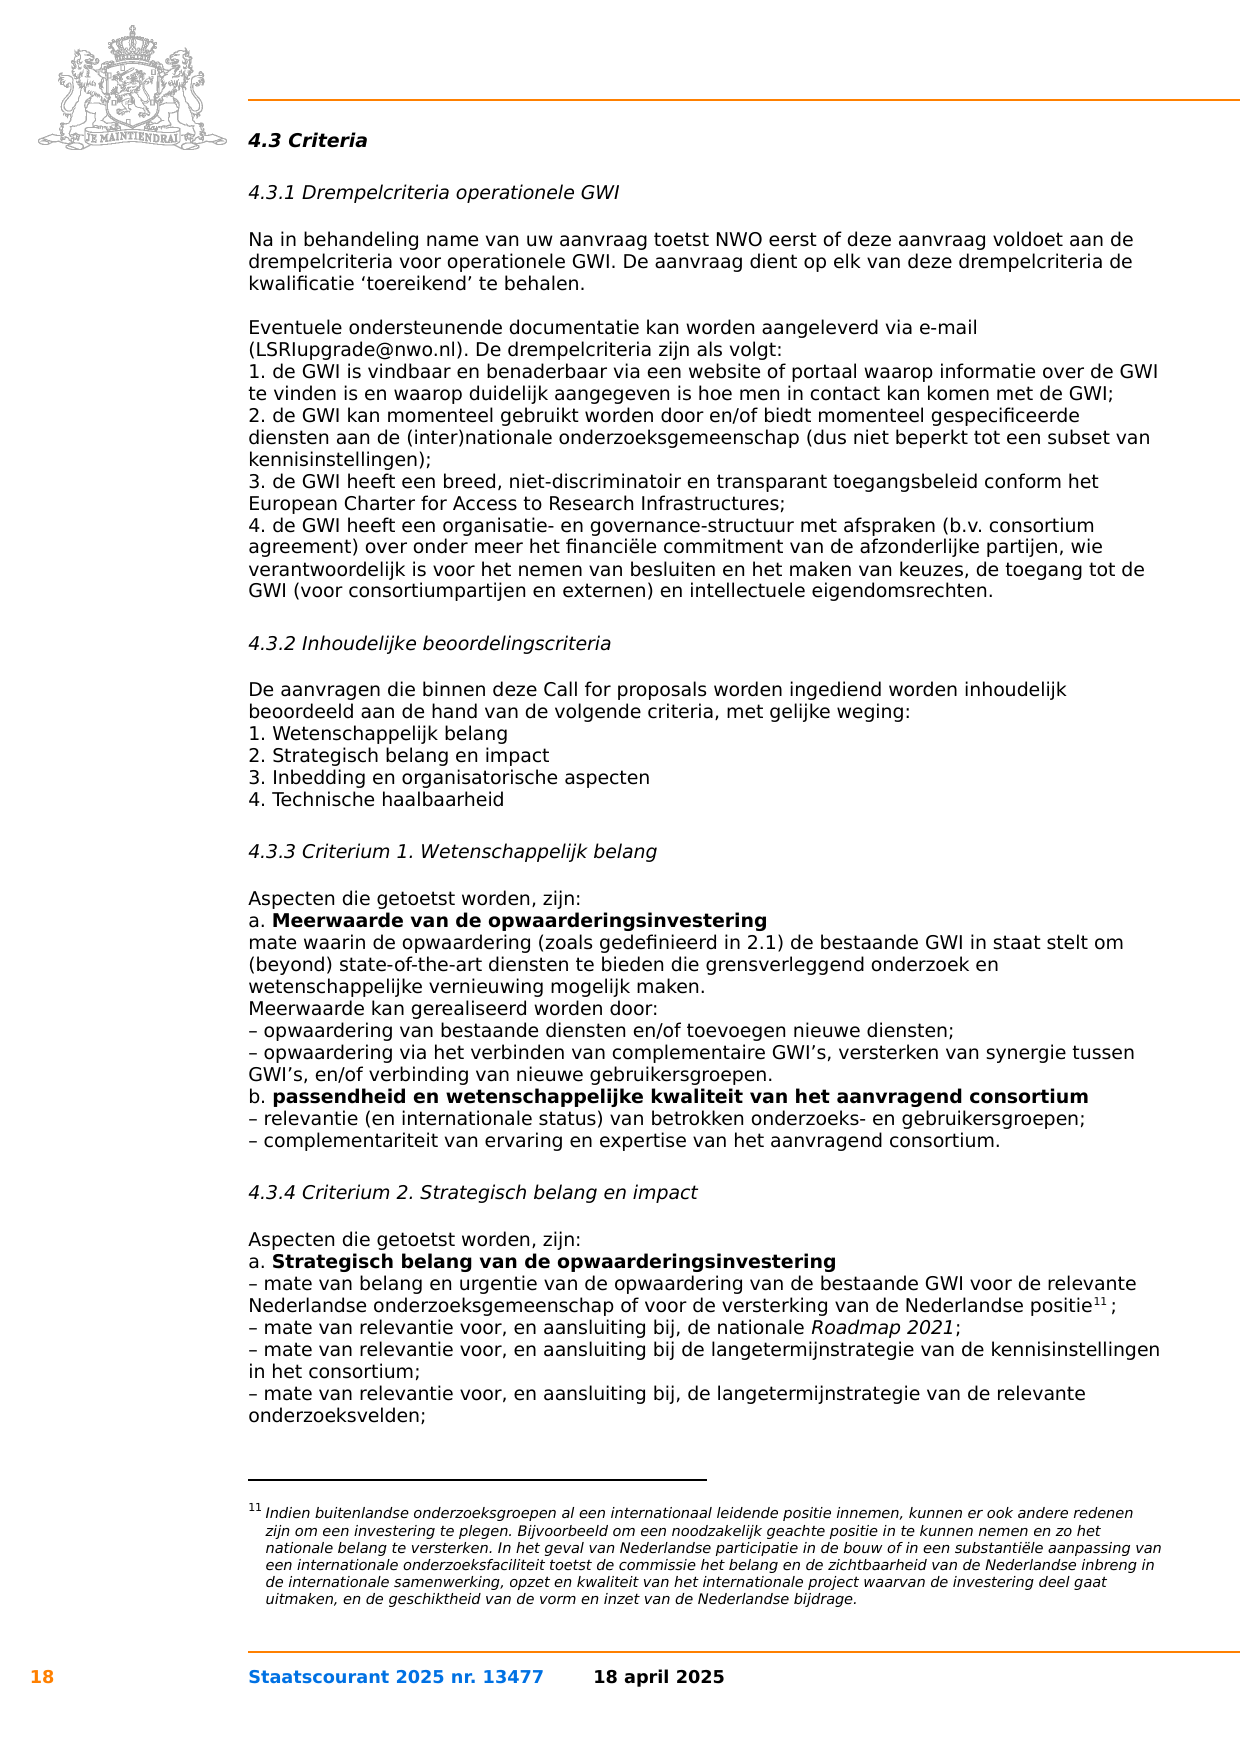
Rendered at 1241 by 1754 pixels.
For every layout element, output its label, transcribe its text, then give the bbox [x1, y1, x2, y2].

text b. passendheid en wetenschappelijke kwaliteit van het aanvragend consortium [248, 1086, 1163, 1108]
text Na in behandeling name van uw aanvraag toetst NWO eerst of deze aanvraag voldoet aan de drempelcriteria voor operationele GWI. De aanvraag dient op elk van deze drempelcriteria de kwalificatie ‘toereikend’ te behalen. [248, 229, 1163, 295]
text Aspecten die getoetst worden, zijn: [248, 1229, 1163, 1251]
subtitle 4.3.1 Drempelcriteria operationele GWI [248, 182, 1163, 204]
subtitle 4.3.3 Criterium 1. Wetenschappelijk belang [248, 841, 1163, 863]
text – mate van relevantie voor, en aansluiting bij, de nationale Roadmap 2021; [248, 1317, 1163, 1339]
text – opwaardering via het verbinden van complementaire GWI’s, versterken van synergie tussen GWI’s, en/of verbinding van nieuwe gebruikersgroepen. [248, 1042, 1163, 1086]
text a. Strategisch belang van de opwaarderingsinvestering [248, 1251, 1163, 1273]
text De aanvragen die binnen deze Call for proposals worden ingediend worden inhoudelijk beoordeeld aan de hand van de volgende criteria, met gelijke weging: [248, 679, 1163, 723]
text 4. Technische haalbaarheid [248, 789, 1163, 811]
text 3. de GWI heeft een breed, niet-discriminatoir en transparant toegangsbeleid conform het European Charter for Access to Research Infrastructures; [248, 471, 1163, 514]
text 1. de GWI is vindbaar en benaderbaar via een website of portaal waarop informatie over de GWI te vinden is en waarop duidelijk aangegeven is hoe men in contact kan komen met de GWI; [248, 361, 1163, 404]
subtitle 4.3.2 Inhoudelijke beoordelingscriteria [248, 632, 1163, 654]
text 3. Inbedding en organisatorische aspecten [248, 767, 1163, 789]
text – opwaardering van bestaande diensten en/of toevoegen nieuwe diensten; [248, 1020, 1163, 1042]
text Indien buitenlandse onderzoeksgroepen al een internationaal leidende positie innemen, kunnen er ook andere redenen zijn om een investering te plegen. Bijvoorbeeld om een noodzakelijk geachte positie in te kunnen nemen en zo het nationale belang te versterken. In het geval van Nederlandse participatie in de bouw of in een substantiële aanpassing van een internationale onderzoeksfaciliteit toetst de commissie het belang en de zichtbaarheid van de Nederlandse inbreng in de internationale samenwerking, opzet en kwaliteit van het internationale project waarvan de investering deel gaat uitmaken, en de geschiktheid van de vorm en inzet van de Nederlandse bijdrage. [248, 1501, 1163, 1608]
subtitle 4.3.4 Criterium 2. Strategisch belang en impact [248, 1182, 1163, 1204]
text – mate van relevantie voor, en aansluiting bij de langetermijnstrategie van de kennisinstellingen in het consortium; [248, 1339, 1163, 1383]
picture [38, 25, 227, 150]
subtitle 4.3 Criteria [248, 130, 1163, 152]
text 2. Strategisch belang en impact [248, 745, 1163, 767]
text Meerwaarde kan gerealiseerd worden door: [248, 998, 1163, 1020]
text – complementariteit van ervaring en expertise van het aanvragend consortium. [248, 1130, 1163, 1152]
text – relevantie (en internationale status) van betrokken onderzoeks- en gebruikersgroepen; [248, 1108, 1163, 1130]
text – mate van belang en urgentie van de opwaardering van de bestaande GWI voor de relevante Nederlandse onderzoeksgemeenschap of voor de versterking van de Nederlandse positie; [248, 1273, 1163, 1317]
text – mate van relevantie voor, en aansluiting bij, de langetermijnstrategie van de relevante onderzoeksvelden; [248, 1383, 1163, 1427]
text 2. de GWI kan momenteel gebruikt worden door en/of biedt momenteel gespecificeerde diensten aan de (inter)nationale onderzoeksgemeenschap (dus niet beperkt tot een subset van kennisinstellingen); [248, 404, 1163, 471]
text 1. Wetenschappelijk belang [248, 723, 1163, 745]
text mate waarin de opwaardering (zoals gedefinieerd in 2.1) de bestaande GWI in staat stelt om (beyond) state-of-the-art diensten te bieden die grensverleggend onderzoek en wetenschappelijke vernieuwing mogelijk maken. [248, 932, 1163, 998]
text Eventuele ondersteunende documentatie kan worden aangeleverd via e-mail (LSRIupgrade@nwo.nl). De drempelcriteria zijn als volgt: [248, 317, 1163, 361]
text a. Meerwaarde van de opwaarderingsinvestering [248, 910, 1163, 932]
text 4. de GWI heeft een organisatie- en governance-structuur met afspraken (b.v. consortium agreement) over onder meer het financiële commitment van de afzonderlijke partijen, wie verantwoordelijk is voor het nemen van besluiten en het maken van keuzes, de toegang tot de GWI (voor consortiumpartijen en externen) en intellectuele eigendomsrechten. [248, 514, 1163, 602]
text Aspecten die getoetst worden, zijn: [248, 888, 1163, 910]
